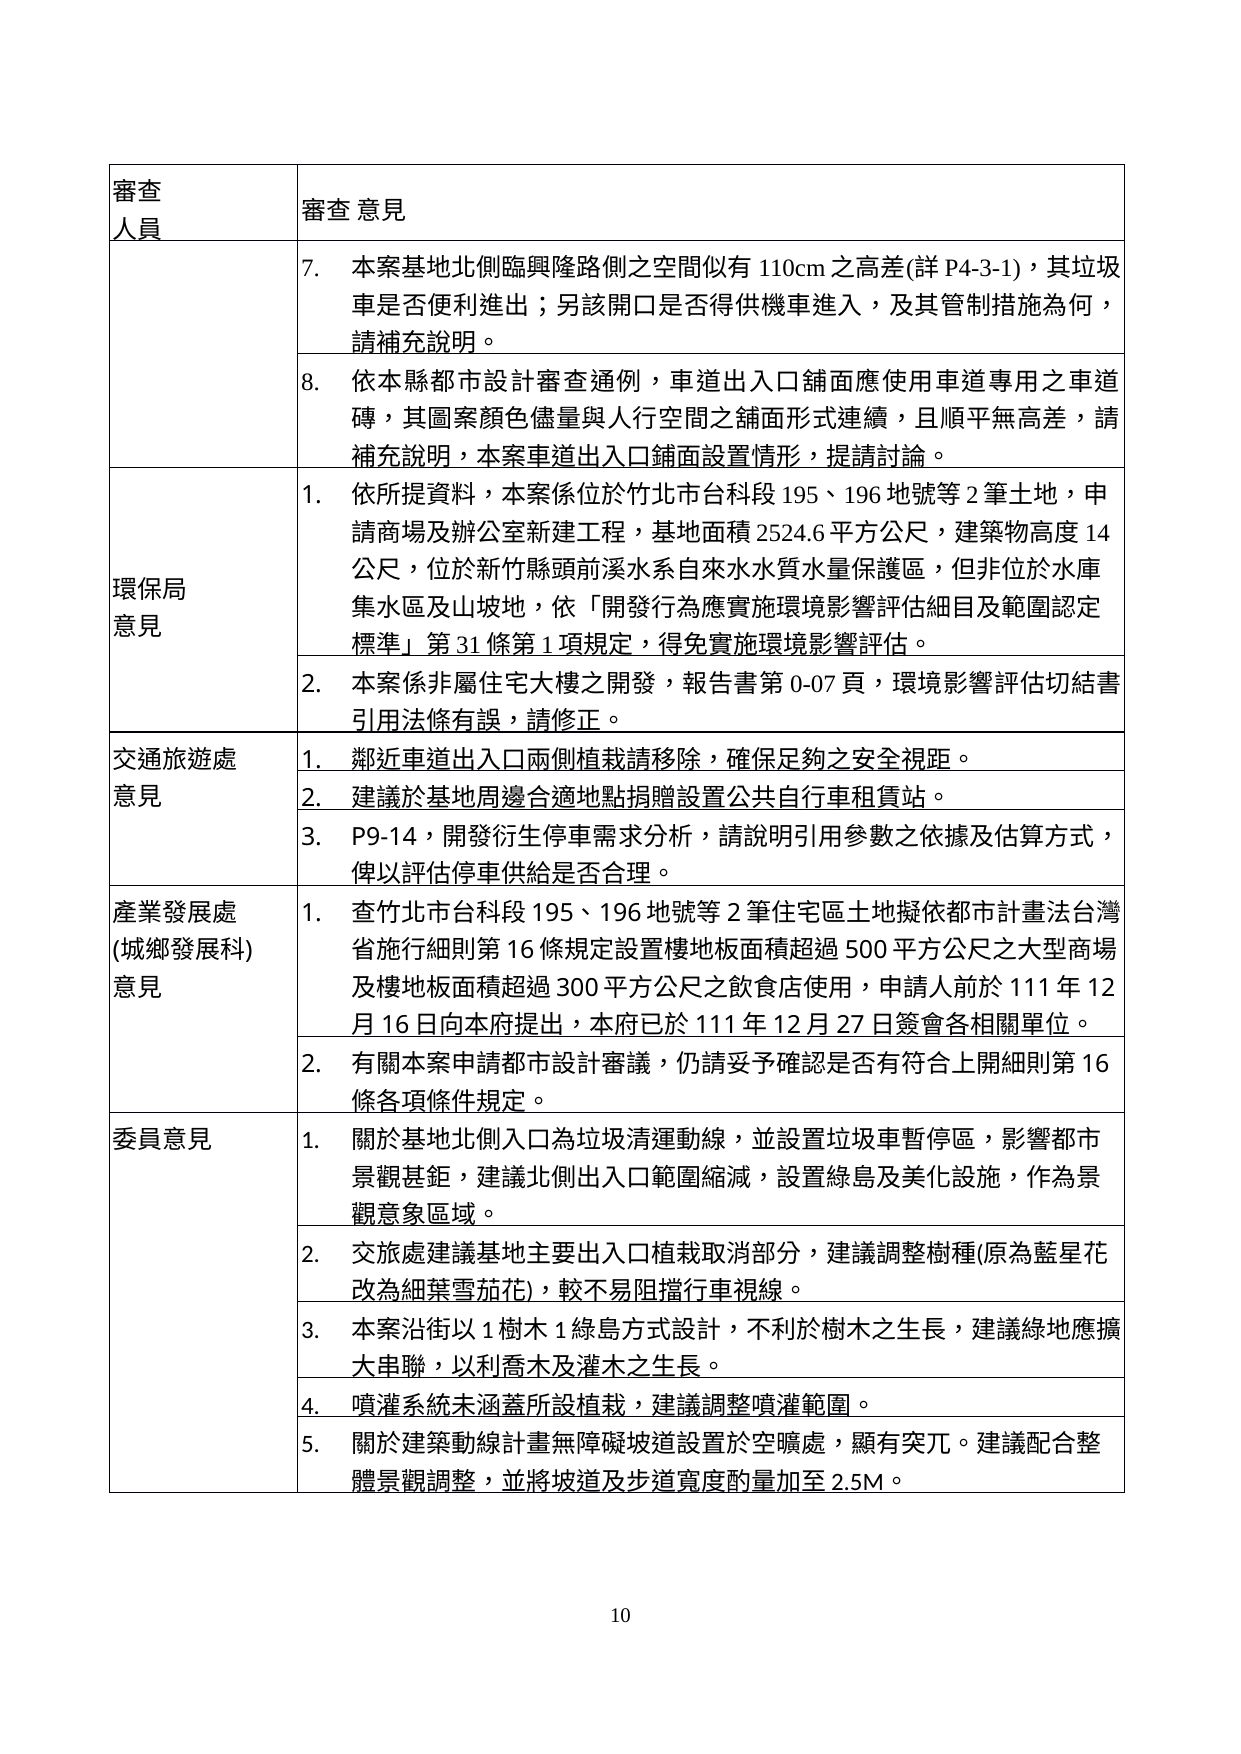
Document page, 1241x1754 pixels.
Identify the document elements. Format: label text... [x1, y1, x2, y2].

table_cell 交通旅遊處 意見 [110, 733, 297, 884]
table_cell 產業發展處 (城鄉發展科) 意見 [110, 886, 297, 1112]
table_cell [110, 241, 297, 467]
table_cell 鄰近車道出入口兩側植栽請移除，確保足夠之安全視距。 [298, 733, 1124, 770]
table_header 審查 人員 [110, 165, 297, 240]
table_cell 依本縣都市設計審查通例，車道出入口舖面應使用車道專用之車道磚，其圖案顏色儘量與人行空間之舖面形式連續，且順平無高差，請補充說明，本案車道出入口鋪面設置情形，提請討論。 [298, 354, 1124, 467]
table_cell 環保局 意見 [110, 468, 297, 731]
table_cell 交旅處建議基地主要出入口植栽取消部分，建議調整樹種(原為藍星花改為細葉雪茄花)，較不易阻擋行車視線。 [298, 1226, 1124, 1301]
table_cell 本案沿街以1樹木1綠島方式設計，不利於樹木之生長，建議綠地應擴大串聯，以利喬木及灌木之生長。 [298, 1302, 1124, 1377]
table_cell P9-14，開發衍生停車需求分析，請說明引用參數之依據及估算方式，俾以評估停車供給是否合理。 [298, 810, 1124, 884]
table_header 審查 意見 [298, 165, 1124, 240]
table_cell 關於建築動線計畫無障礙坡道設置於空曠處，顯有突兀。建議配合整體景觀調整，並將坡道及步道寬度酌量加至2.5M。 [298, 1417, 1124, 1492]
table_cell 本案係非屬住宅大樓之開發，報告書第0-07頁，環境影響評估切結書引用法條有誤，請修正。 [298, 656, 1124, 731]
table_cell 關於基地北側入口為垃圾清運動線，並設置垃圾車暫停區，影響都市景觀甚鉅，建議北側出入口範圍縮減，設置綠島及美化設施，作為景觀意象區域。 [298, 1113, 1124, 1225]
table_cell 本案基地北側臨興隆路側之空間似有110cm之高差(詳P4-3-1)，其垃圾車是否便利進出；另該開口是否得供機車進入，及其管制措施為何，請補充說明。 [298, 241, 1124, 353]
table_cell 委員意見 [110, 1113, 297, 1492]
table_cell 有關本案申請都市設計審議，仍請妥予確認是否有符合上開細則第16條各項條件規定。 [298, 1037, 1124, 1112]
table_cell 查竹北市台科段195、196地號等2筆住宅區土地擬依都市計畫法台灣省施行細則第16條規定設置樓地板面積超過500平方公尺之大型商場及樓地板面積超過300平方公尺之飲食店使用，申請人前於111年12月16日向本府提出，本府已於111年12月27日簽會各相關單位。 [298, 886, 1124, 1036]
table_cell 依所提資料，本案係位於竹北市台科段195、196地號等2筆土地，申請商場及辦公室新建工程，基地面積2524.6平方公尺，建築物高度14公尺，位於新竹縣頭前溪水系自來水水質水量保護區，但非位於水庫集水區及山坡地，依「開發行為應實施環境影響評估細目及範圍認定標準」第31條第1項規定，得免實施環境影響評估。 [298, 468, 1124, 655]
table_cell 建議於基地周邊合適地點捐贈設置公共自行車租賃站。 [298, 771, 1124, 808]
table_cell 噴灌系統未涵蓋所設植栽，建議調整噴灌範圍。 [298, 1378, 1124, 1416]
